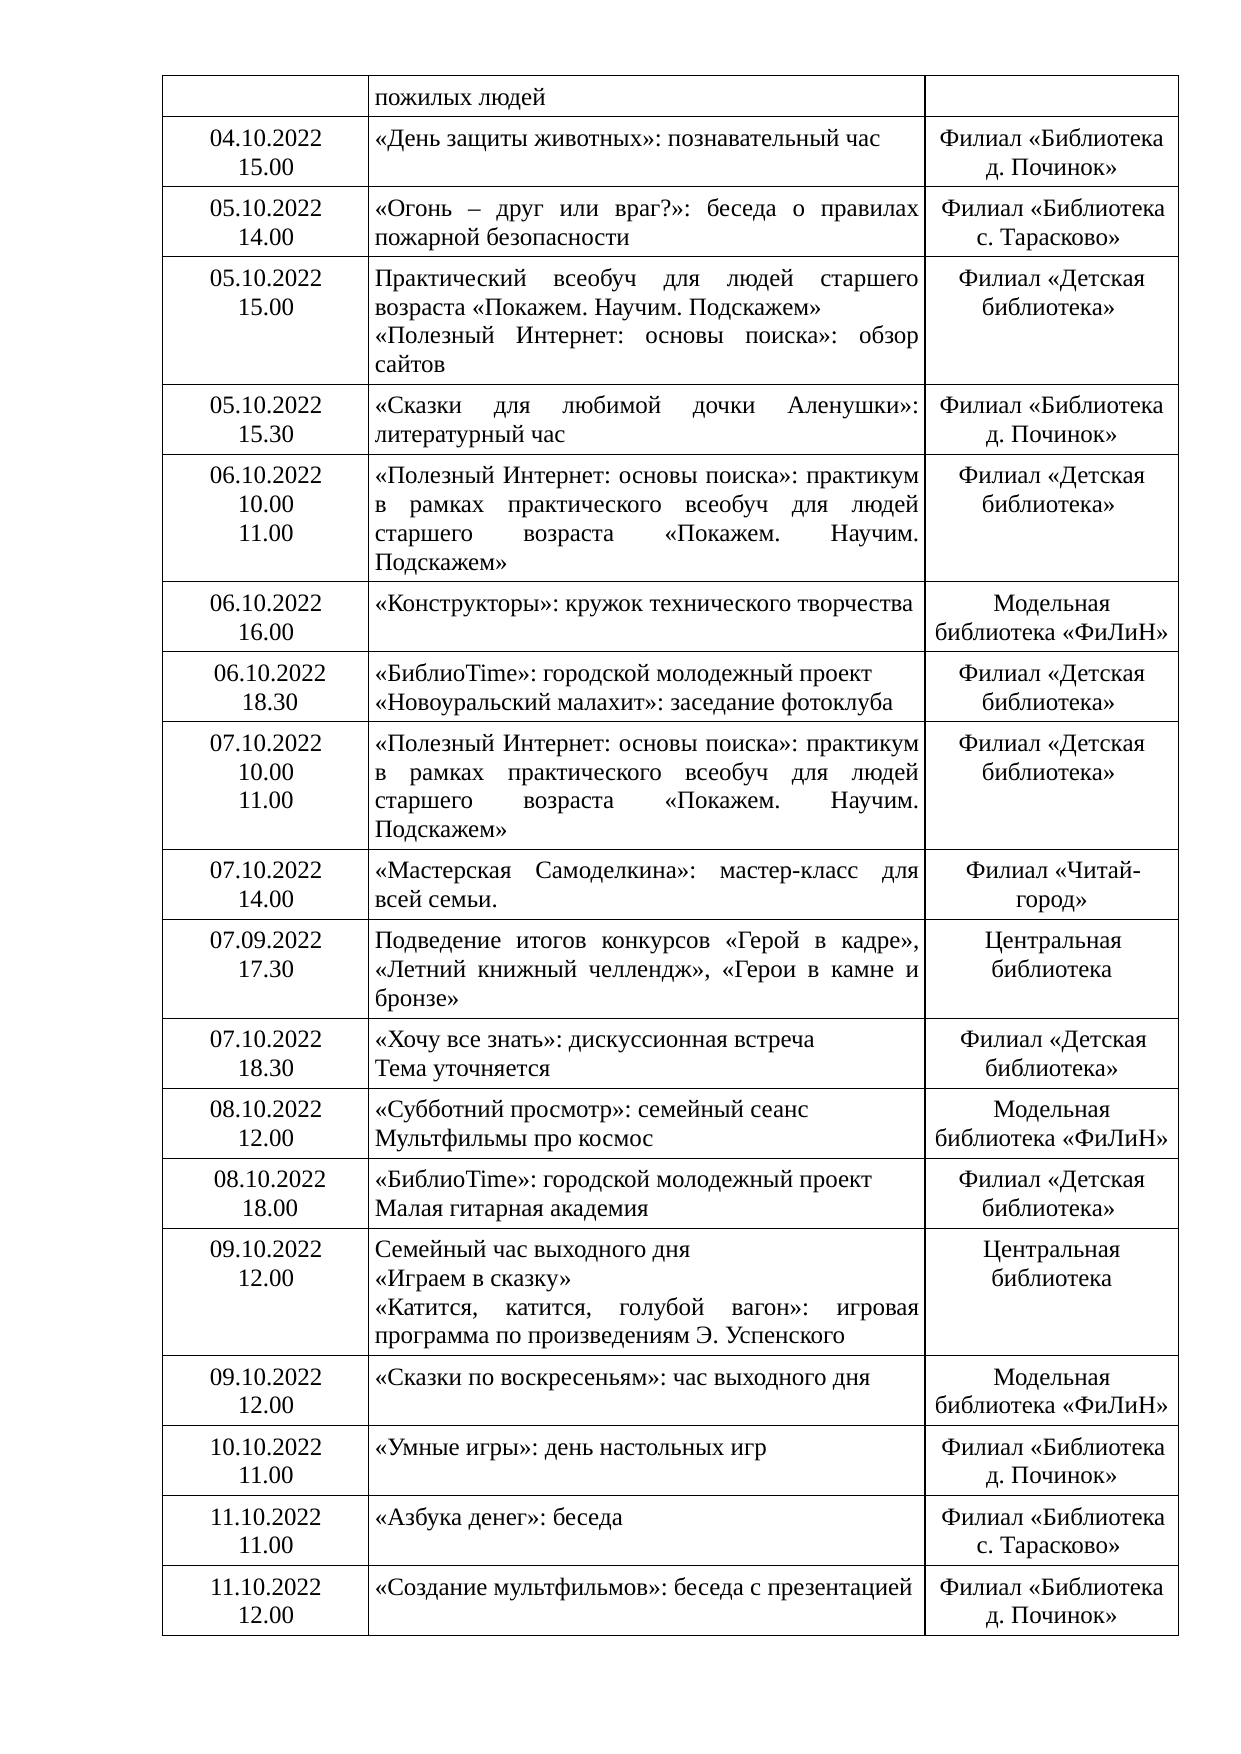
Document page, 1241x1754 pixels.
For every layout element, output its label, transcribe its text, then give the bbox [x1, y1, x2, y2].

table_cell 09.10.2022 12.00 [163, 1356, 368, 1425]
table_cell «Сказки по воскресеньям»: час выходного дня [369, 1356, 924, 1425]
table_cell пожилых людей [369, 76, 924, 116]
table_cell «Азбука денег»: беседа [369, 1496, 924, 1565]
table_cell Филиал «Детская библиотека» [926, 257, 1178, 384]
table_cell Центральная библиотека [926, 920, 1178, 1017]
table_cell 09.10.2022 12.00 [163, 1229, 368, 1355]
table_cell «Полезный Интернет: основы поиска»: практикум в рамках практического всеобуч для людей старшего возраста «Покажем. Научим. Подскажем» [369, 722, 924, 849]
table_cell [163, 76, 368, 116]
table_cell «Субботний просмотр»: семейный сеанс Мультфильмы про космос [369, 1089, 924, 1157]
table_cell Филиал «Детская библиотека» [926, 1019, 1178, 1087]
table_cell Филиал «Библиотека д. Починок» [926, 1566, 1178, 1635]
table_cell Филиал «Детская библиотека» [926, 1159, 1178, 1227]
table_cell Филиал «Библиотека д. Починок» [926, 117, 1178, 186]
table_cell Филиал «Библиотека д. Починок» [926, 1426, 1178, 1495]
table_cell 07.10.2022 14.00 [163, 850, 368, 919]
table_cell Центральная библиотека [926, 1229, 1178, 1355]
table_cell «Сказки для любимой дочки Аленушки»: литературный час [369, 385, 924, 454]
table_cell 07.09.2022 17.30 [163, 920, 368, 1017]
table_cell Филиал «Библиотека д. Починок» [926, 385, 1178, 454]
table_cell 11.10.2022 12.00 [163, 1566, 368, 1635]
table_cell «БиблиоTime»: городской молодежный проект «Новоуральский малахит»: заседание фотоклуба [369, 652, 924, 721]
table_cell 07.10.2022 18.30 [163, 1019, 368, 1087]
table_cell Модельная библиотека «ФиЛиН» [926, 582, 1178, 651]
table_cell Подведение итогов конкурсов «Герой в кадре», «Летний книжный челлендж», «Герои в камне и бронзе» [369, 920, 924, 1017]
table_cell Филиал «Детская библиотека» [926, 652, 1178, 721]
table_cell «Полезный Интернет: основы поиска»: практикум в рамках практического всеобуч для людей старшего возраста «Покажем. Научим. Подскажем» [369, 455, 924, 581]
table_cell 05.10.2022 15.30 [163, 385, 368, 454]
table_cell «День защиты животных»: познавательный час [369, 117, 924, 186]
table_cell «Мастерская Самоделкина»: мастер-класс для всей семьи. [369, 850, 924, 919]
table_cell 04.10.2022 15.00 [163, 117, 368, 186]
table_cell Семейный час выходного дня «Играем в сказку» «Катится, катится, голубой вагон»: игровая программа по произведениям Э. Успенского [369, 1229, 924, 1355]
table_cell «Создание мультфильмов»: беседа с презентацией [369, 1566, 924, 1635]
table_cell 06.10.2022 18.30 [163, 652, 368, 721]
table_cell «Огонь – друг или враг?»: беседа о правилах пожарной безопасности [369, 187, 924, 256]
table_cell Филиал «Библиотека с. Тарасково» [926, 1496, 1178, 1565]
table_cell 08.10.2022 12.00 [163, 1089, 368, 1157]
table_cell 08.10.2022 18.00 [163, 1159, 368, 1227]
table_cell 05.10.2022 14.00 [163, 187, 368, 256]
table_cell Филиал «Детская библиотека» [926, 722, 1178, 849]
table_cell Модельная библиотека «ФиЛиН» [926, 1089, 1178, 1157]
table_cell «Хочу все знать»: дискуссионная встреча Тема уточняется [369, 1019, 924, 1087]
table_cell 07.10.2022 10.00 11.00 [163, 722, 368, 849]
table_cell 06.10.2022 16.00 [163, 582, 368, 651]
table_cell «БиблиоTime»: городской молодежный проект Малая гитарная академия [369, 1159, 924, 1227]
table_cell «Конструкторы»: кружок технического творчества [369, 582, 924, 651]
table_cell Филиал «Библиотека с. Тарасково» [926, 187, 1178, 256]
table_cell 05.10.2022 15.00 [163, 257, 368, 384]
table_cell 10.10.2022 11.00 [163, 1426, 368, 1495]
table_cell Практический всеобуч для людей старшего возраста «Покажем. Научим. Подскажем» «Полезный Интернет: основы поиска»: обзор сайтов [369, 257, 924, 384]
table_cell Модельная библиотека «ФиЛиН» [926, 1356, 1178, 1425]
table_cell Филиал «Детская библиотека» [926, 455, 1178, 581]
table_cell «Умные игры»: день настольных игр [369, 1426, 924, 1495]
table_cell [926, 76, 1178, 116]
table_cell 06.10.2022 10.00 11.00 [163, 455, 368, 581]
table_cell Филиал «Читай-город» [926, 850, 1178, 919]
table_cell 11.10.2022 11.00 [163, 1496, 368, 1565]
